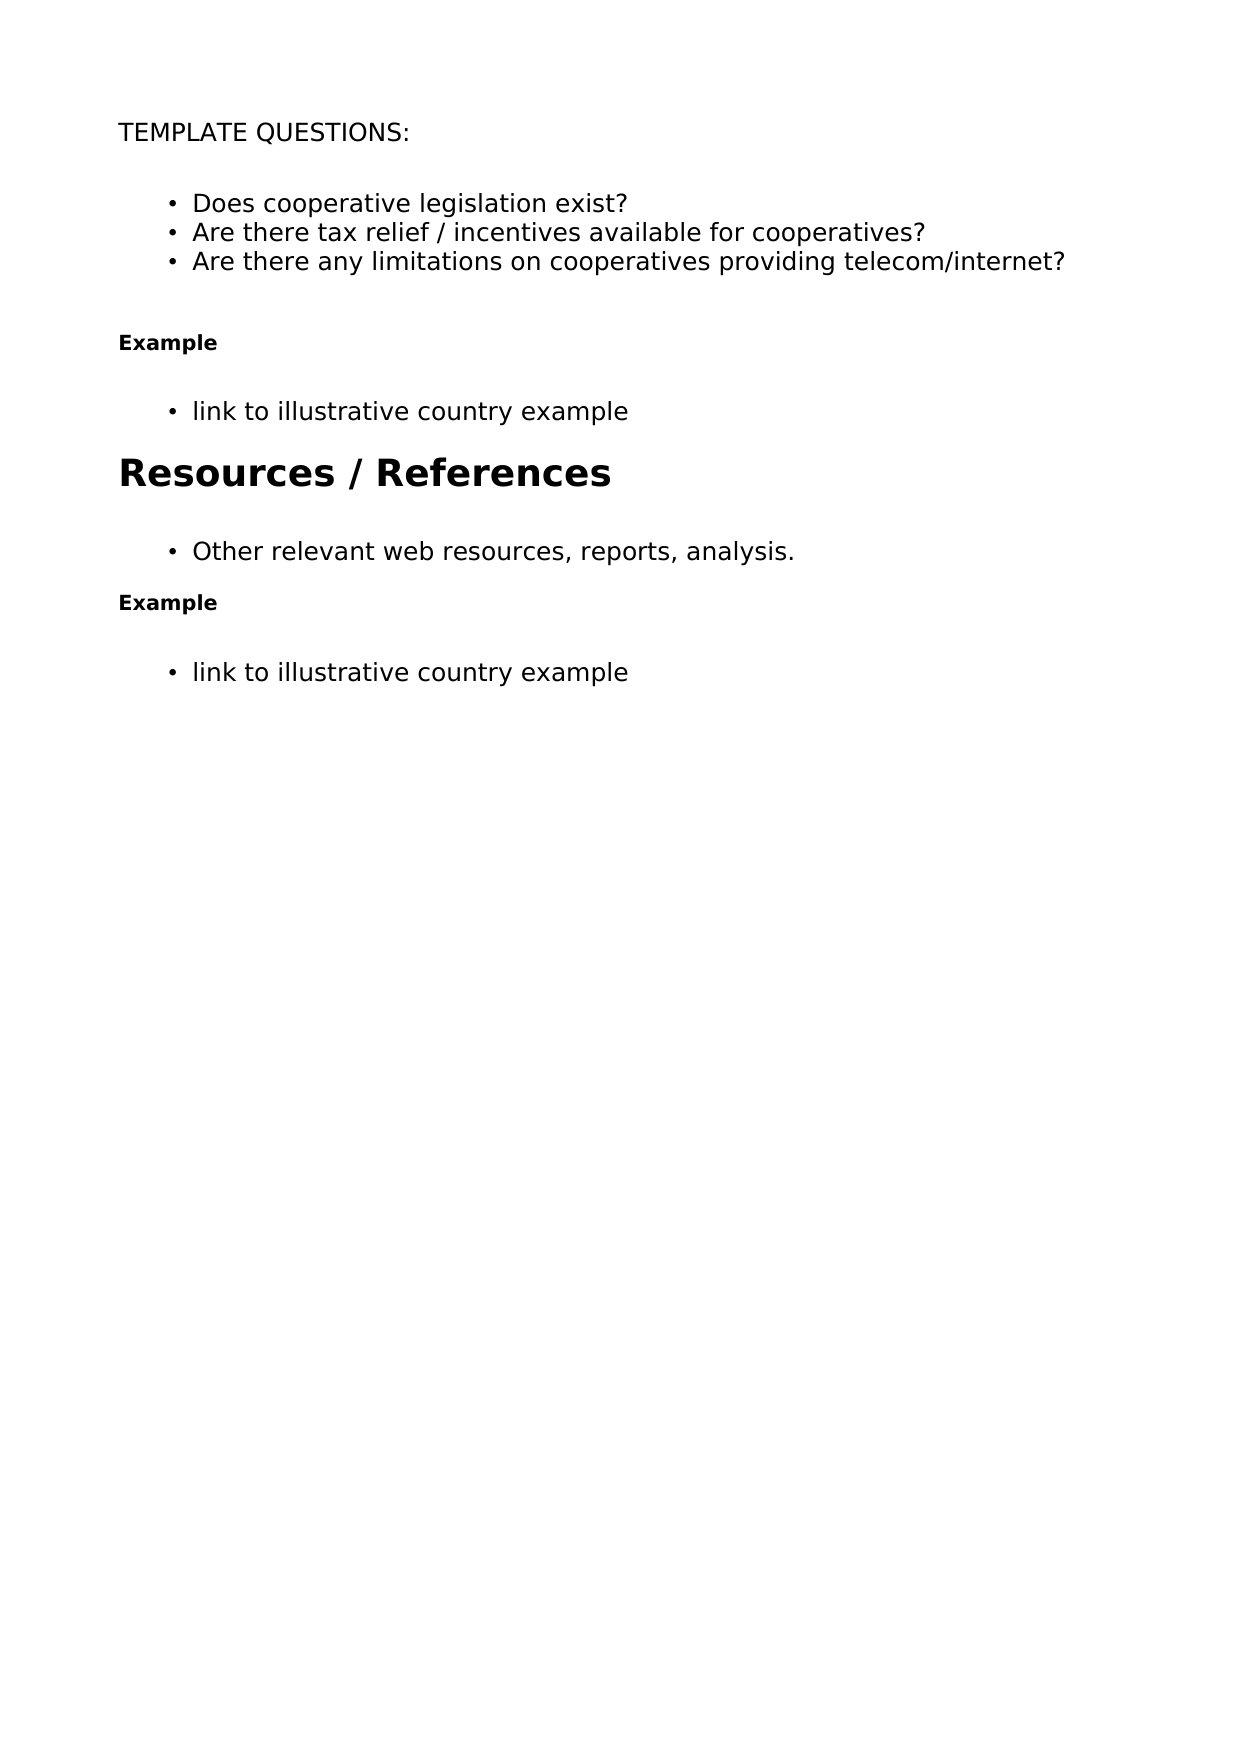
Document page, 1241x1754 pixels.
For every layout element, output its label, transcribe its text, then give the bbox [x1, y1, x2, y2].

list Are there tax relief / incentives available for cooperatives? [177, 218, 1122, 248]
list Other relevant web resources, reports, analysis. [177, 537, 1122, 566]
list link to illustrative country example [177, 658, 1122, 687]
subtitle Resources / References [118, 452, 1122, 495]
subtitle Example [118, 331, 1122, 356]
list link to illustrative country example [177, 397, 1122, 427]
list Does cooperative legislation exist? [177, 189, 1122, 218]
list Are there any limitations on cooperatives providing telecom/internet? [177, 248, 1122, 277]
subtitle Example [118, 591, 1122, 616]
text TEMPLATE QUESTIONS: [118, 118, 1122, 147]
